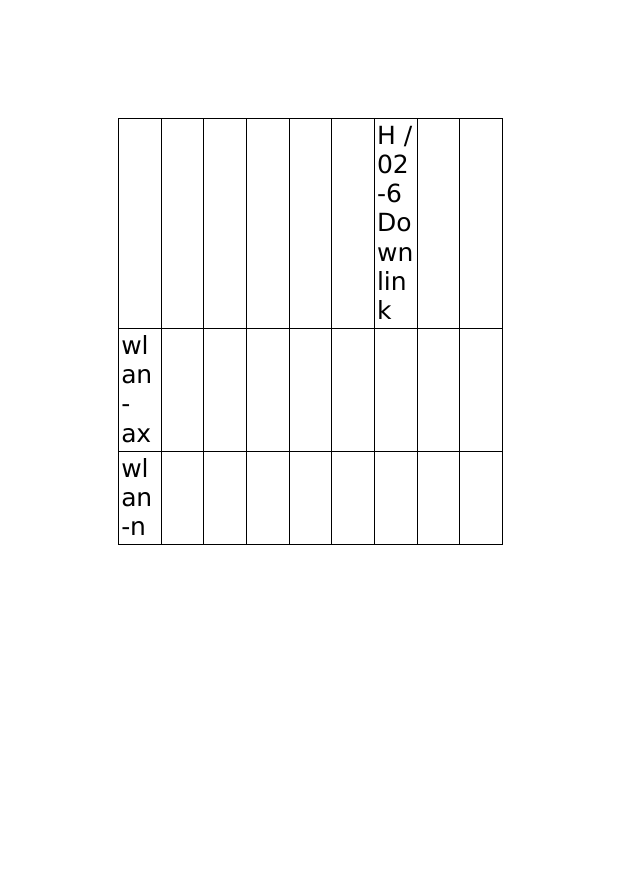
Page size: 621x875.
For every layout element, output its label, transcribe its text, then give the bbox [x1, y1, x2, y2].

table_cell [460, 119, 502, 328]
table_cell [418, 452, 459, 544]
table_cell [204, 119, 246, 328]
table_cell [375, 329, 417, 451]
table_cell wlan-ax [119, 329, 161, 451]
table_cell [119, 119, 161, 328]
table_cell [418, 329, 459, 451]
table_cell [247, 452, 289, 544]
table_cell H / 02-6 Downlink [375, 119, 417, 328]
table_cell [162, 119, 203, 328]
table_cell [204, 452, 246, 544]
table_cell [290, 119, 331, 328]
table_cell [332, 329, 374, 451]
table_cell [460, 452, 502, 544]
table_cell [460, 329, 502, 451]
table_cell [162, 329, 203, 451]
table_cell [375, 452, 417, 544]
table_cell [290, 452, 331, 544]
table_cell [247, 119, 289, 328]
table_cell wlan-n [119, 452, 161, 544]
table_cell [418, 119, 459, 328]
table_cell [332, 452, 374, 544]
table_cell [332, 119, 374, 328]
table_cell [247, 329, 289, 451]
table_cell [290, 329, 331, 451]
table_cell [162, 452, 203, 544]
table_cell [204, 329, 246, 451]
